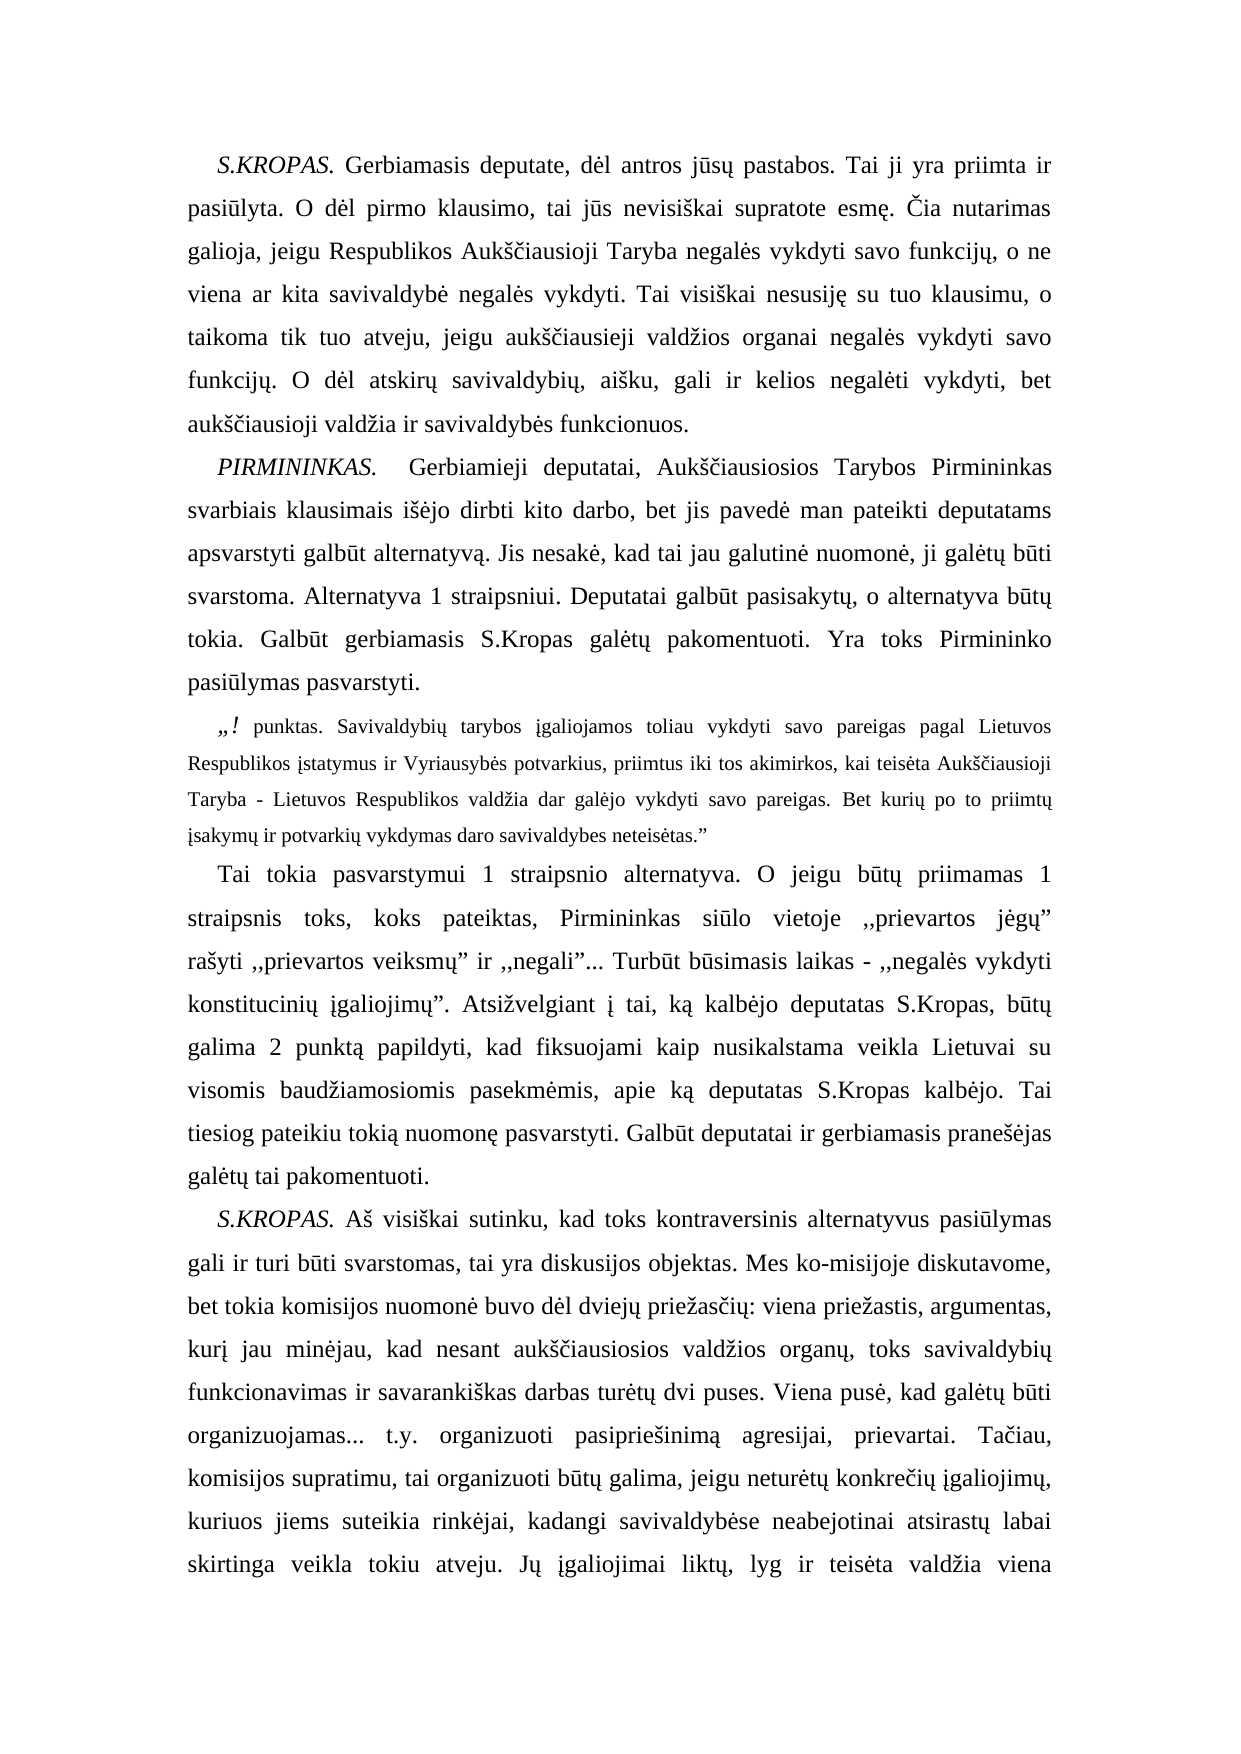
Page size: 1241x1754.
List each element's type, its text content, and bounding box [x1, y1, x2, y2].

text S.KROPAS. Aš visiškai sutinku, kad toks kontraversinis alternatyvus pasiūlymas gali ir turi būti svarstomas, tai yra diskusijos objektas. Mes ko-misijoje diskutavome, bet tokia komisijos nuomonė buvo dėl dviejų priežasčių: viena priežastis, argumentas, kurį jau minėjau, kad nesant aukščiausiosios valdžios organų, toks savivaldybių funkcionavimas ir savarankiškas darbas turėtų dvi puses. Viena pusė, kad galėtų būti organizuojamas... t.y. organizuoti pasipriešinimą agresijai, prievartai. Tačiau, komisijos supratimu, tai organizuoti būtų galima, jeigu neturėtų konkrečių įgaliojimų, kuriuos jiems suteikia rinkėjai, kadangi savivaldybėse neabejotinai atsirastų labai skirtinga veikla tokiu atveju. Jų įgaliojimai liktų, lyg ir teisėta valdžia viena [187, 1204, 1053, 1578]
text S.KROPAS. Gerbiamasis deputate, dėl antros jūsų pastabos. Tai ji yra priimta ir pasiūlyta. O dėl pirmo klausimo, tai jūs nevisiškai supratote esmę. Čia nutarimas galioja, jeigu Respublikos Aukščiausioji Taryba negalės vykdyti savo funkcijų, o ne viena ar kita savivaldybė negalės vykdyti. Tai visiškai nesusiję su tuo klausimu, o taikoma tik tuo atveju, jeigu aukščiausieji valdžios organai negalės vykdyti savo funkcijų. O dėl atskirų savivaldybių, aišku, gali ir kelios negalėti vykdyti, bet aukščiausioji valdžia ir savivaldybės funkcionuos. [187, 150, 1053, 437]
text „! punktas. Savivaldybių tarybos įgaliojamos toliau vykdyti savo pareigas pagal Lietuvos Respublikos įstatymus ir Vyriausybės potvarkius, priimtus iki tos akimirkos, kai teisėta Aukščiausioji Taryba - Lietuvos Respublikos valdžia dar galėjo vykdyti savo pareigas. Bet kurių po to priimtų įsakymų ir potvarkių vykdymas daro savivaldybes neteisėtas.” [187, 711, 1053, 847]
text PIRMININKAS. Gerbiamieji deputatai, Aukščiausiosios Tarybos Pirmininkas svarbiais klausimais išėjo dirbti kito darbo, bet jis pavedė man pateikti deputatams apsvarstyti galbūt alternatyvą. Jis nesakė, kad tai jau galutinė nuomonė, ji galėtų būti svarstoma. Alternatyva 1 straipsniui. Deputatai galbūt pasisakytų, o alternatyva būtų tokia. Galbūt gerbiamasis S.Kropas galėtų pakomentuoti. Yra toks Pirmininko pasiūlymas pasvarstyti. [187, 452, 1053, 696]
text Tai tokia pasvarstymui 1 straipsnio alternatyva. O jeigu būtų priimamas 1 straipsnis toks, koks pateiktas, Pirmininkas siūlo vietoje ,,prievartos jėgų” rašyti ,,prievartos veiksmų” ir ,,negali”... Turbūt būsimasis laikas - ,,negalės vykdyti konstitucinių įgaliojimų”. Atsižvelgiant į tai, ką kalbėjo deputatas S.Kropas, būtų galima 2 punktą papildyti, kad fiksuojami kaip nusikalstama veikla Lietuvai su visomis baudžiamosiomis pasekmėmis, apie ką deputatas S.Kropas kalbėjo. Tai tiesiog pateikiu tokią nuomonę pasvarstyti. Galbūt deputatai ir gerbiamasis pranešėjas galėtų tai pakomentuoti. [187, 859, 1053, 1190]
